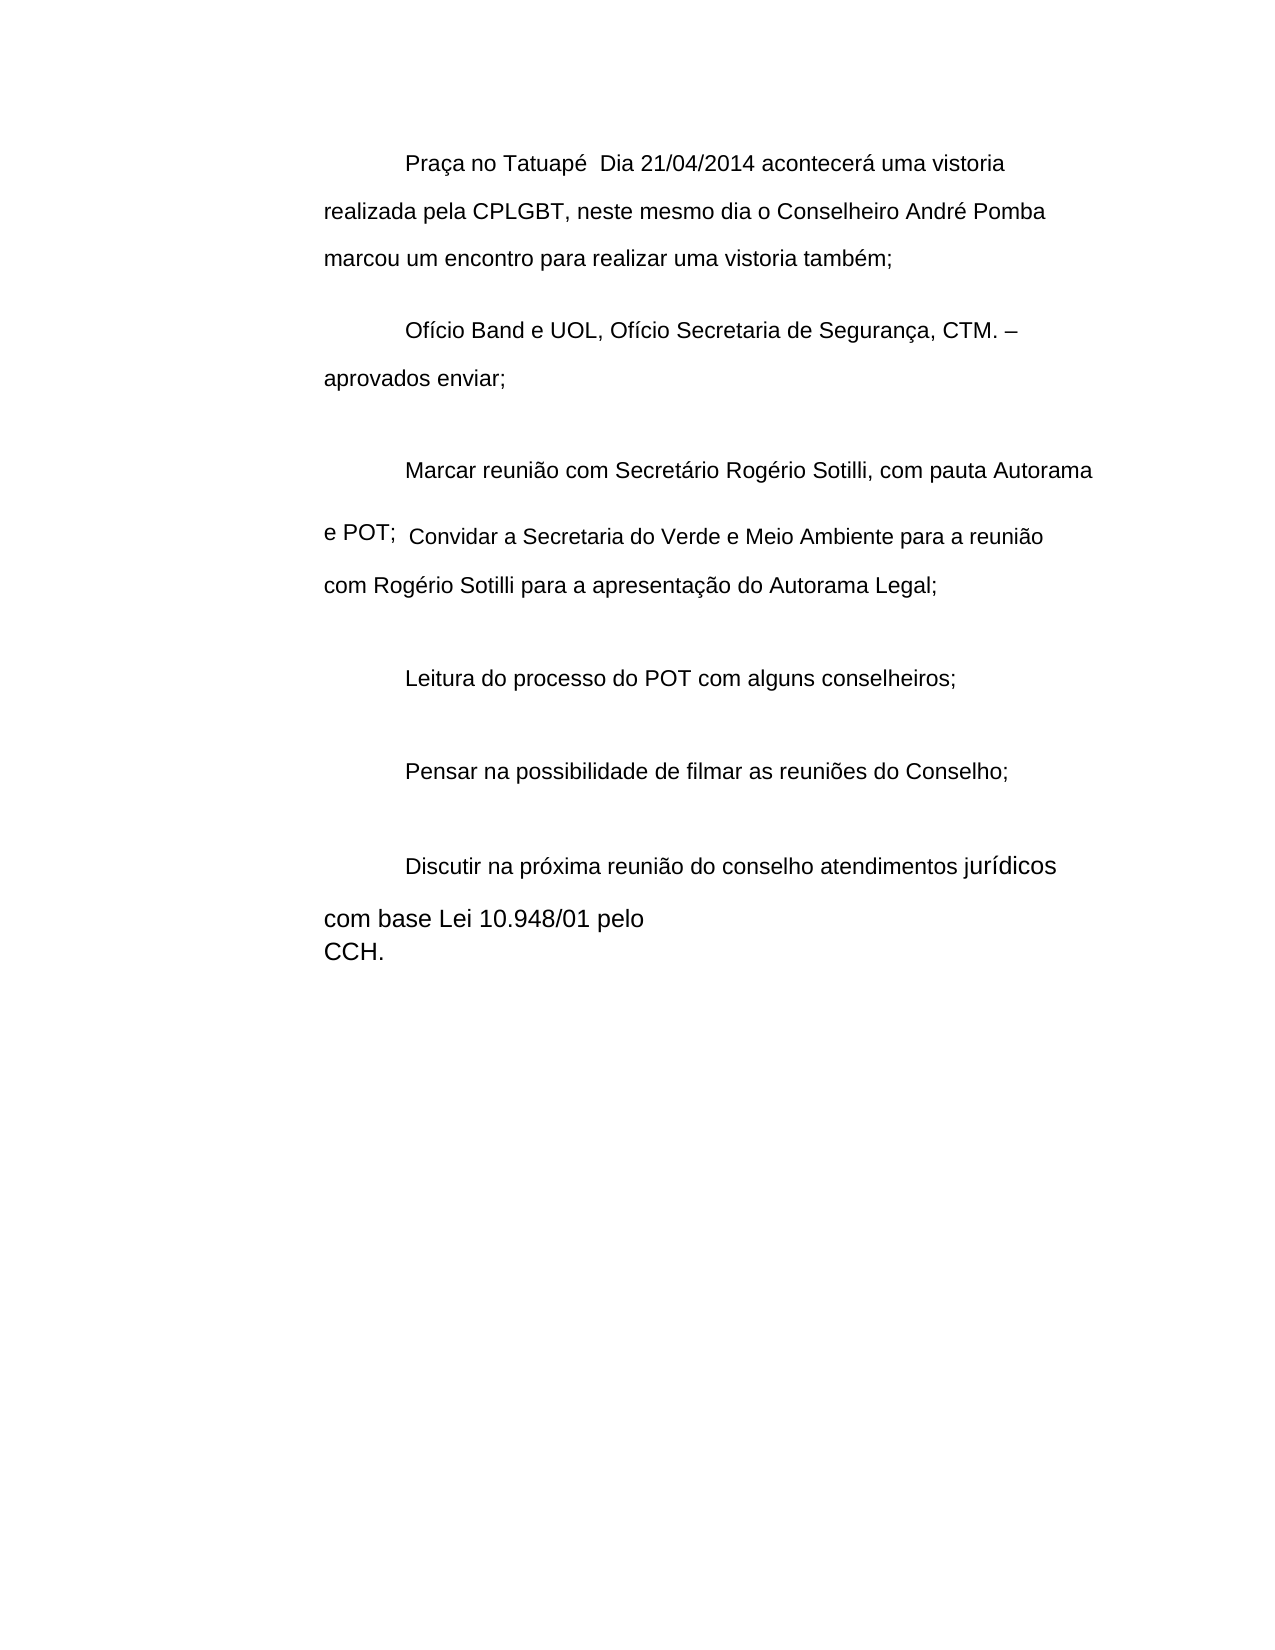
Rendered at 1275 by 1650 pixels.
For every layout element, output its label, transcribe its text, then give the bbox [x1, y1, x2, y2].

text ­ Pensar na possibilidade de filmar as reuniões do Conselho; [398, 758, 1031, 784]
text ­ Ofício Band e UOL, Ofício Secretaria de Segurança, CTM. – [398, 317, 1115, 343]
text ­ Marcar reunião com Secretário Rogério Sotilli, com pauta Autorama [398, 457, 1116, 484]
text ­ Discutir na próxima reunião do conselho atendimentos jurídicos [398, 851, 1114, 879]
text ­ Praça no Tatuapé ­ Dia 21/04/2014 acontecerá uma vistoria [398, 150, 1113, 176]
text realizada pela CPLGBT, neste mesmo dia o Conselheiro André Pomba [323, 198, 1114, 224]
text com base Lei 10.948/01 pelo CCH. [323, 904, 712, 965]
text marcou um encontro para realizar uma vistoria também; [323, 245, 906, 271]
text aprovados enviar; [323, 365, 509, 391]
text ­ Leitura do processo do POT com alguns conselheiros; [398, 665, 977, 692]
text e POT; ­ Convidar a Secretaria do Verde e Meio Ambiente para a reunião [323, 505, 1122, 549]
text com Rogério Sotilli para a apresentação do Autorama Legal; [323, 572, 952, 599]
